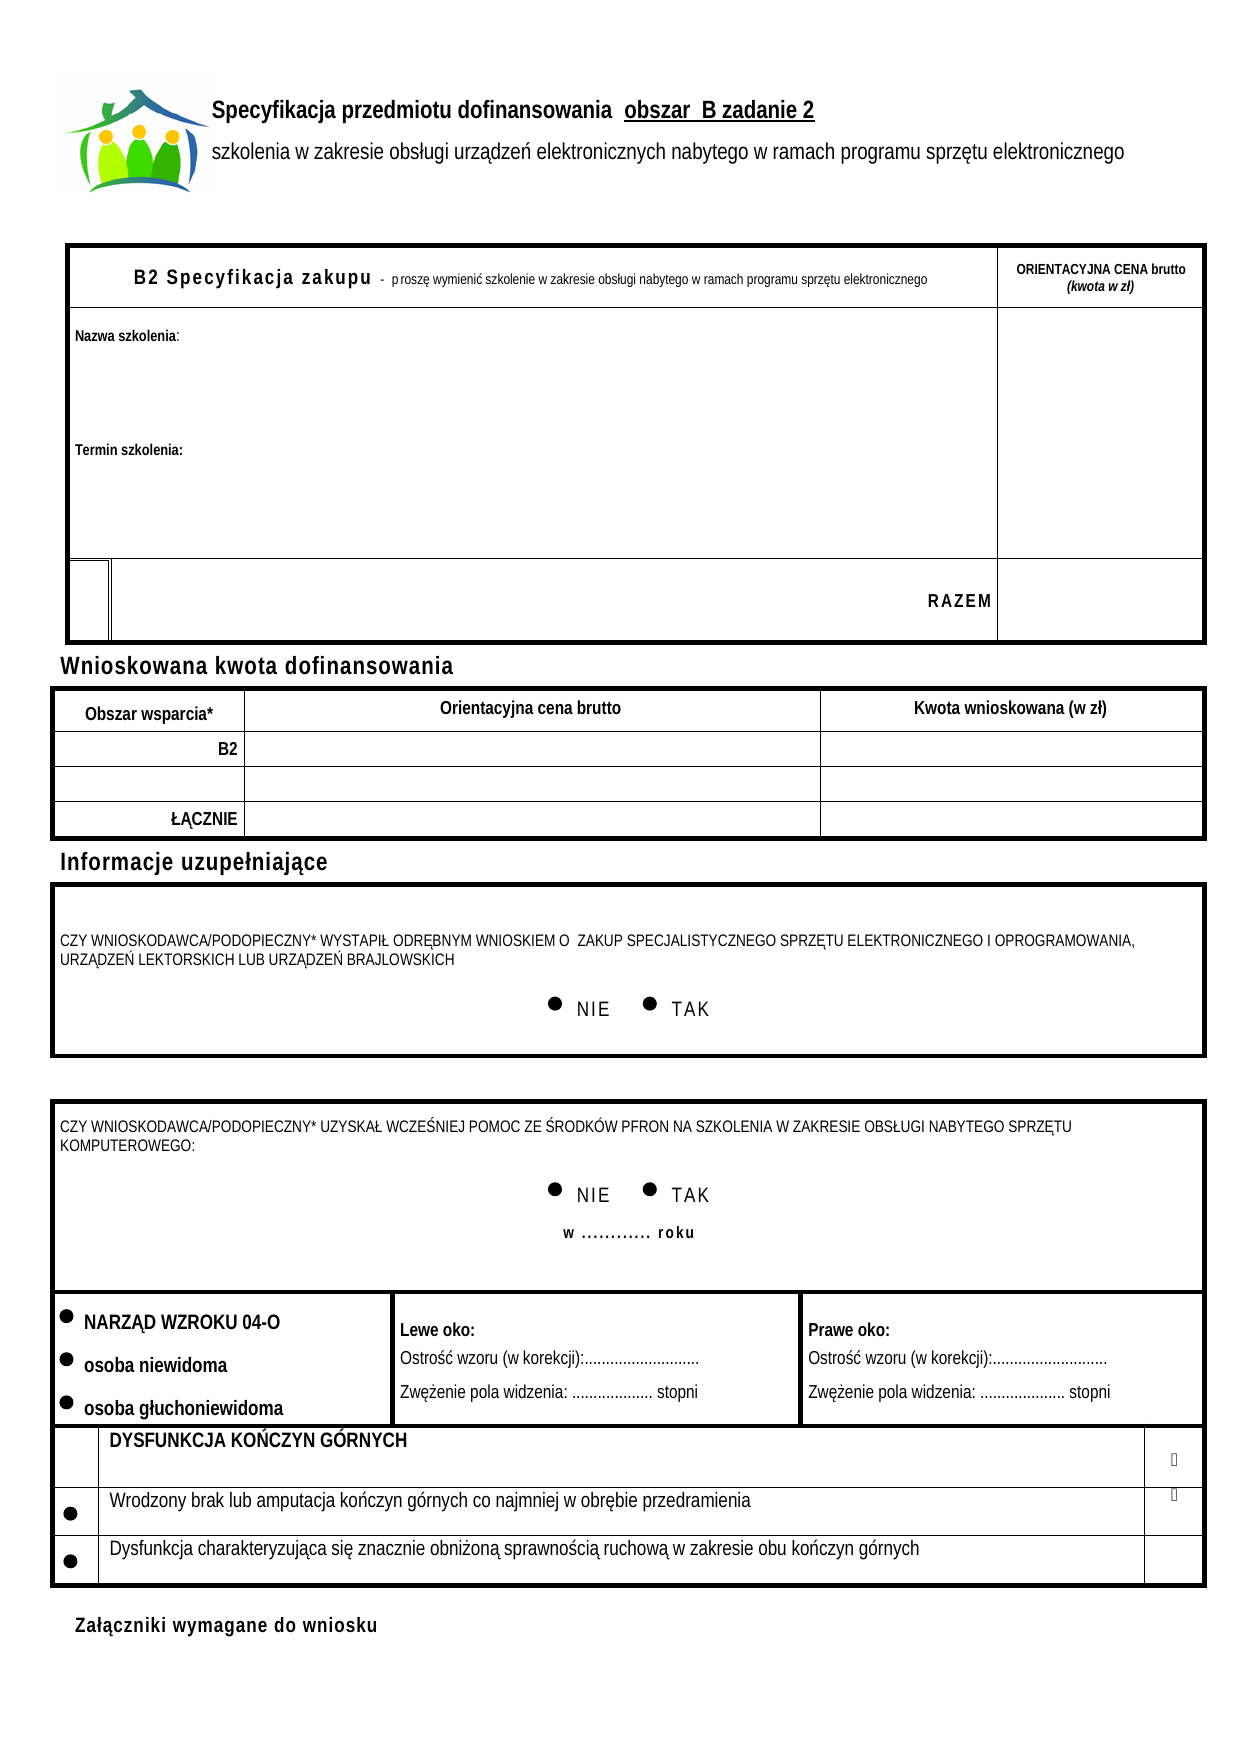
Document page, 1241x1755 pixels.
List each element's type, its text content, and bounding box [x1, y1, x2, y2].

table_header CZY WNIOSKODAWCA/PODOPIECZNY* WYSTAPIŁ ODRĘBNYM WNIOSKIEM O ZAKUP SPECJALISTYCZNEGO SPRZĘTU ELEKTRONICZNEGO I OPROGRAMOWANIA, URZĄDZEŃ LEKTORSKICH LUB URZĄDZEŃ BRAJLOWSKICH  NIE  TAK [55, 887, 1202, 1053]
table_cell DYSFUNKCJA KOŃCZYN GÓRNYCH [99, 1428, 1144, 1487]
table_cell B2 [55, 732, 244, 766]
table_cell [998, 308, 1202, 558]
text Załączniki wymagane do wniosku [75, 1613, 1165, 1637]
table_header Kwota wnioskowana (w zł) [821, 691, 1202, 731]
table_header CZY WNIOSKODAWCA/PODOPIECZNY* UZYSKAŁ WCZEŚNIEJ POMOC ZE ŚRODKÓW PFRON NA SZKOLENIA W ZAKRESIE OBSŁUGI NABYTEGO SPRZĘTU KOMPUTEROWEGO:  NIE  TAK w ............ roku [55, 1104, 1202, 1289]
table_header B2 Specyfikacja zakupu - proszę wymienić szkolenie w zakresie obsługi nabytego w ramach programu sprzętu elektronicznego [70, 248, 997, 307]
table_cell  NARZĄD WZROKU 04-O  osoba niewidoma  osoba głuchoniewidoma [55, 1294, 390, 1423]
table_cell [1145, 1536, 1202, 1583]
table_cell [821, 802, 1202, 836]
table_cell [245, 767, 820, 801]
table_cell [821, 767, 1202, 801]
table_cell [70, 561, 108, 640]
table_cell [821, 732, 1202, 766]
text szkolenia w zakresie obsługi urządzeń elektronicznych nabytego w ramach programu sprzętu elektronicznego [212, 138, 1165, 165]
text Informacje uzupełniające [60, 847, 1165, 876]
table_cell [245, 802, 820, 836]
table_cell RAZEM [112, 559, 997, 640]
table_cell Nazwa szkolenia: Termin szkolenia: [70, 308, 997, 558]
table_cell  [1145, 1488, 1202, 1535]
table_cell [998, 559, 1202, 640]
table_header ORIENTACYJNA CENA brutto (kwota w zł) [998, 248, 1202, 307]
table_cell [55, 767, 244, 801]
table_cell  [1145, 1428, 1202, 1487]
table_header Orientacyjna cena brutto [245, 691, 820, 731]
text Wnioskowana kwota dofinansowania [60, 651, 1165, 679]
table_cell Prawe oko: Ostrość wzoru (w korekcji):........................... Zwężenie pola widzenia: .................... stopni [803, 1294, 1202, 1423]
table_cell  [55, 1536, 98, 1583]
text Specyfikacja przedmiotu dofinansowania obszar B zadanie 2 [212, 95, 1165, 124]
table_cell Wrodzony brak lub amputacja kończyn górnych co najmniej w obrębie przedramienia [99, 1488, 1144, 1535]
table_cell  [55, 1488, 98, 1535]
table_cell ŁĄCZNIE [55, 802, 244, 836]
table_header Obszar wsparcia* [55, 691, 244, 731]
table_cell [55, 1428, 98, 1487]
table_cell Dysfunkcja charakteryzująca się znacznie obniżoną sprawnością ruchową w zakresie obu kończyn górnych [99, 1536, 1144, 1583]
table_cell Lewe oko: Ostrość wzoru (w korekcji):........................... Zwężenie pola widzenia: ................... stopni [395, 1294, 798, 1423]
table_cell [245, 732, 820, 766]
